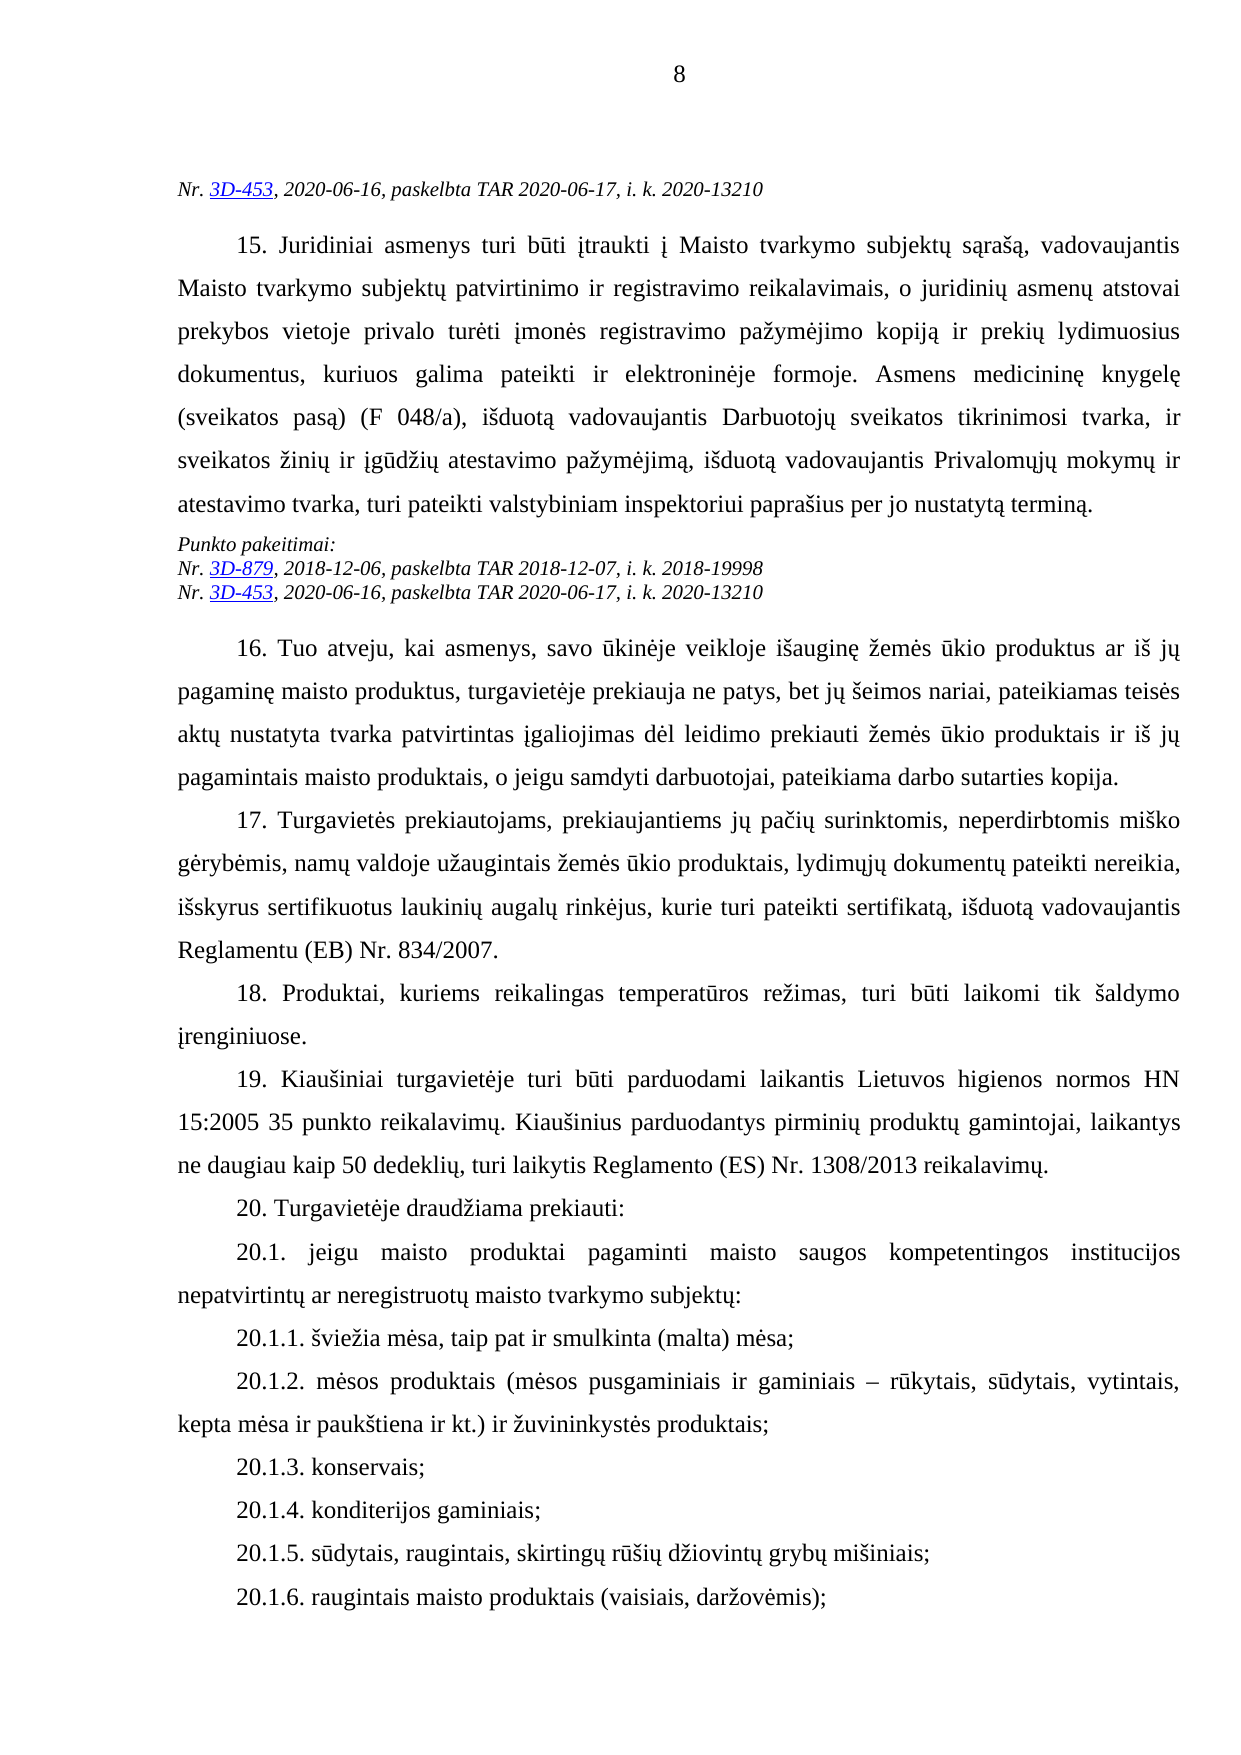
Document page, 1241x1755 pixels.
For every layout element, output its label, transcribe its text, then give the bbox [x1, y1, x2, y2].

text 20.1.5. sūdytais, raugintais, skirtingų rūšių džiovintų grybų mišiniais; [177, 1538, 1181, 1567]
text 16. Tuo atveju, kai asmenys, savo ūkinėje veikloje išauginę žemės ūkio produktus ar iš jų pagaminę maisto produktus, turgavietėje prekiauja ne patys, bet jų šeimos nariai, pateikiamas teisės aktų nustatyta tvarka patvirtintas įgaliojimas dėl leidimo prekiauti žemės ūkio produktais ir iš jų pagamintais maisto produktais, o jeigu samdyti darbuotojai, pateikiama darbo sutarties kopija. [177, 633, 1181, 791]
text 20. Turgavietėje draudžiama prekiauti: [177, 1193, 1181, 1222]
text Nr. 3D-879, 2018-12-06, paskelbta TAR 2018-12-07, i. k. 2018-19998 [177, 556, 1181, 580]
text 20.1.3. konservais; [177, 1452, 1181, 1481]
text 15. Juridiniai asmenys turi būti įtraukti į Maisto tvarkymo subjektų sąrašą, vadovaujantis Maisto tvarkymo subjektų patvirtinimo ir registravimo reikalavimais, o juridinių asmenų atstovai prekybos vietoje privalo turėti įmonės registravimo pažymėjimo kopiją ir prekių lydimuosius dokumentus, kuriuos galima pateikti ir elektroninėje formoje. Asmens medicininę knygelę (sveikatos pasą) (F 048/a), išduotą vadovaujantis Darbuotojų sveikatos tikrinimosi tvarka, ir sveikatos žinių ir įgūdžių atestavimo pažymėjimą, išduotą vadovaujantis Privalomųjų mokymų ir atestavimo tvarka, turi pateikti valstybiniam inspektoriui paprašius per jo nustatytą terminą. [177, 230, 1181, 517]
text 20.1.1. šviežia mėsa, taip pat ir smulkinta (malta) mėsa; [177, 1323, 1181, 1352]
text Nr. 3D-453, 2020-06-16, paskelbta TAR 2020-06-17, i. k. 2020-13210 [177, 580, 1181, 604]
text 20.1.4. konditerijos gaminiais; [177, 1495, 1181, 1524]
text 20.1. jeigu maisto produktai pagaminti maisto saugos kompetentingos institucijos nepatvirtintų ar neregistruotų maisto tvarkymo subjektų: [177, 1237, 1181, 1308]
text 19. Kiaušiniai turgavietėje turi būti parduodami laikantis Lietuvos higienos normos HN 15:2005 35 punkto reikalavimų. Kiaušinius parduodantys pirminių produktų gamintojai, laikantys ne daugiau kaip 50 dedeklių, turi laikytis Reglamento (ES) Nr. 1308/2013 reikalavimų. [177, 1064, 1181, 1179]
text Punkto pakeitimai: [177, 532, 1181, 556]
text 20.1.6. raugintais maisto produktais (vaisiais, daržovėmis); [177, 1582, 1181, 1610]
text 20.1.2. mėsos produktais (mėsos pusgaminiais ir gaminiais – rūkytais, sūdytais, vytintais, kepta mėsa ir paukštiena ir kt.) ir žuvininkystės produktais; [177, 1366, 1181, 1438]
text 17. Turgavietės prekiautojams, prekiaujantiems jų pačių surinktomis, neperdirbtomis miško gėrybėmis, namų valdoje užaugintais žemės ūkio produktais, lydimųjų dokumentų pateikti nereikia, išskyrus sertifikuotus laukinių augalų rinkėjus, kurie turi pateikti sertifikatą, išduotą vadovaujantis Reglamentu (EB) Nr. 834/2007. [177, 805, 1181, 963]
text Nr. 3D-453, 2020-06-16, paskelbta TAR 2020-06-17, i. k. 2020-13210 [177, 177, 1181, 201]
text 18. Produktai, kuriems reikalingas temperatūros režimas, turi būti laikomi tik šaldymo įrenginiuose. [177, 978, 1181, 1050]
